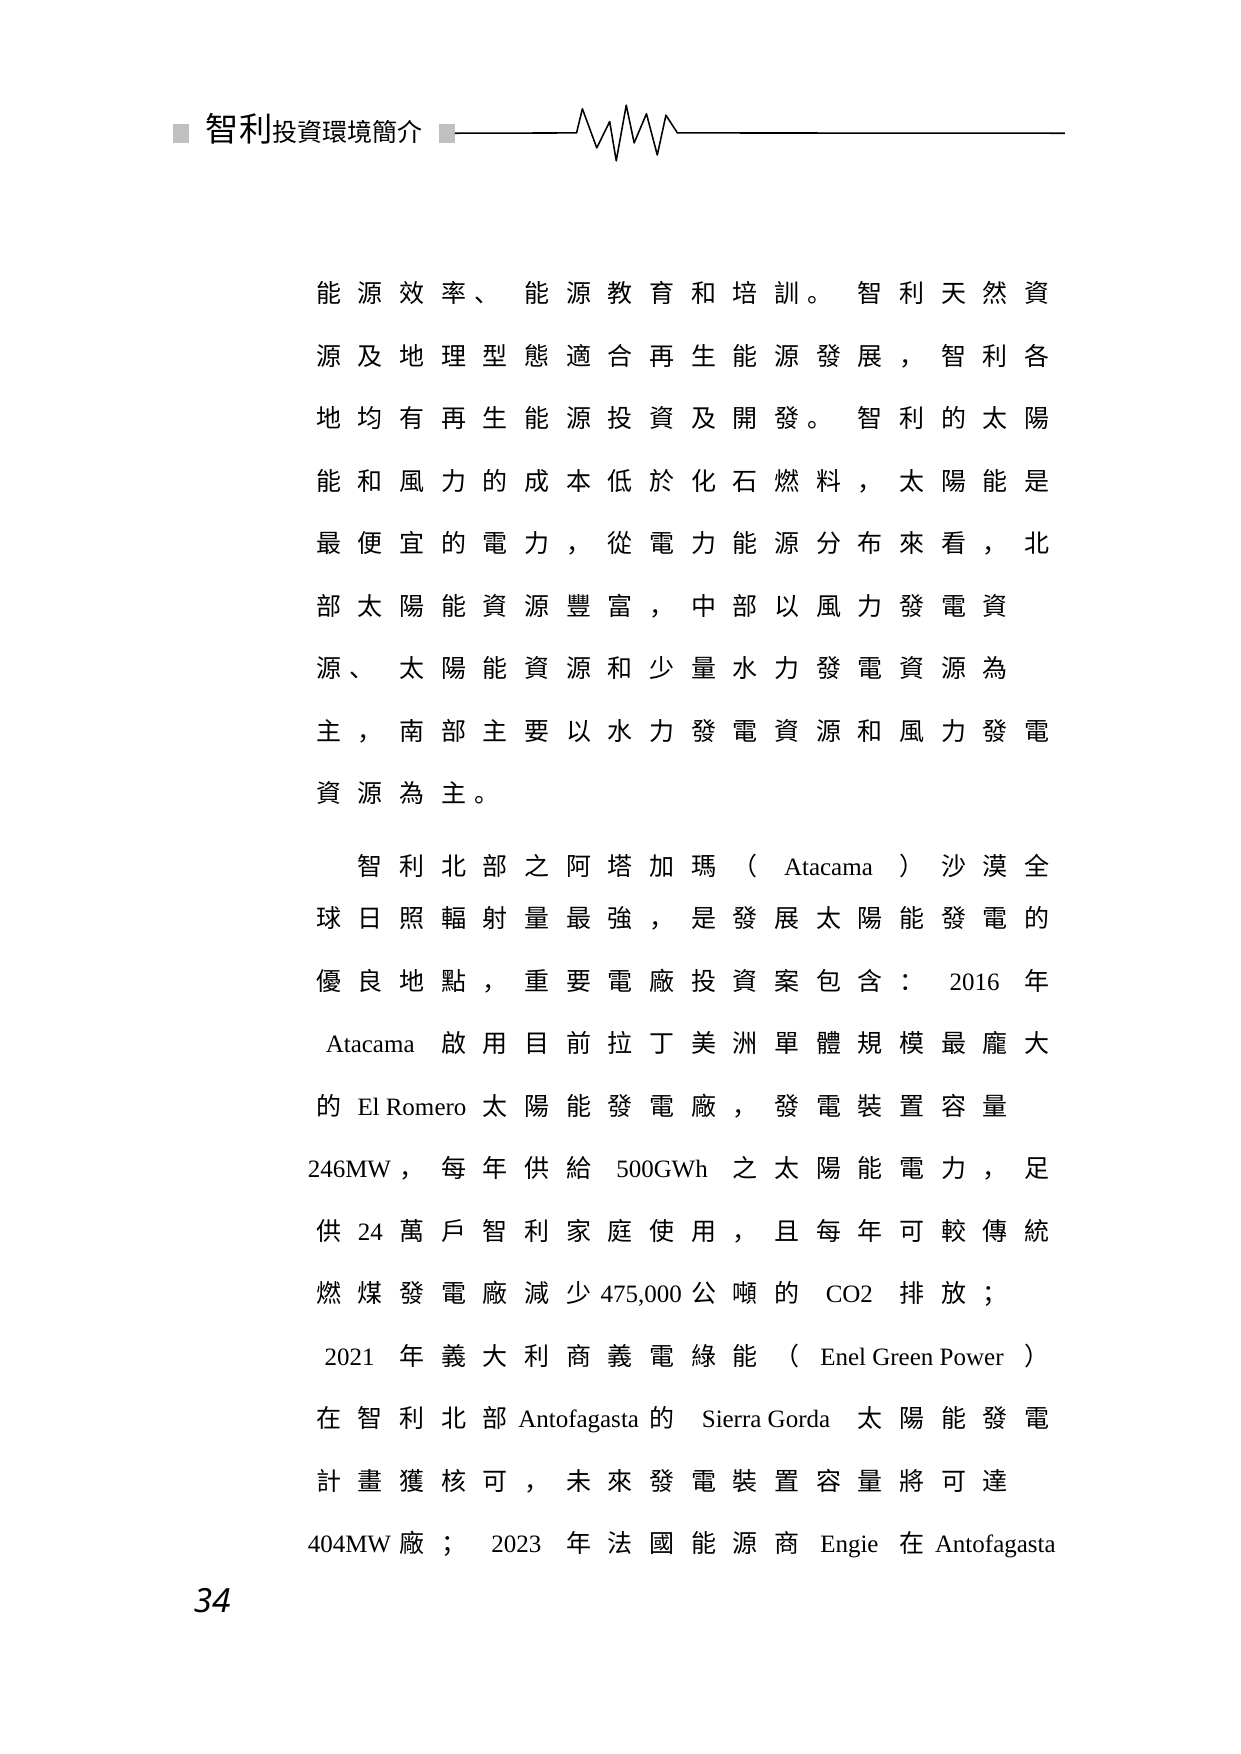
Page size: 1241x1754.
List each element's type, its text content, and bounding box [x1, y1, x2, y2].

text 能源效率、能源教育和培訓。智利天然資源及地理型態適合再生能源發展，智利各地均有再生能源投資及開發。智利的太陽能和風力的成本低於化石燃料，太陽能是最便宜的電力，從電力能源分布來看，北部太陽能資源豐富，中部以風力發電資源、太陽能資源和少量水力發電資源為主，南部主要以水力發電資源和風力發電資源為主。 [281, 250, 1058, 813]
text 智利北部之阿塔加瑪（Atacama）沙漠全球日照輻射量最強，是發展太陽能發電的優良地點，重要電廠投資案包含：2016年Atacama啟用目前拉丁美洲單體規模最龐大的El Romero太陽能發電廠，發電裝置容量246MW，每年供給500GWh之太陽能電力，足供24萬戶智利家庭使用，且每年可較傳統燃煤發電廠減少475,000公噸的CO2排放；2021年義大利商義電綠能（Enel Green Power）在智利北部Antofagasta的Sierra Gorda太陽能發電計畫獲核可，未來發電裝置容量將可達404MW廠；2023年法國能源商Engie在Antofagasta [281, 813, 1058, 1563]
